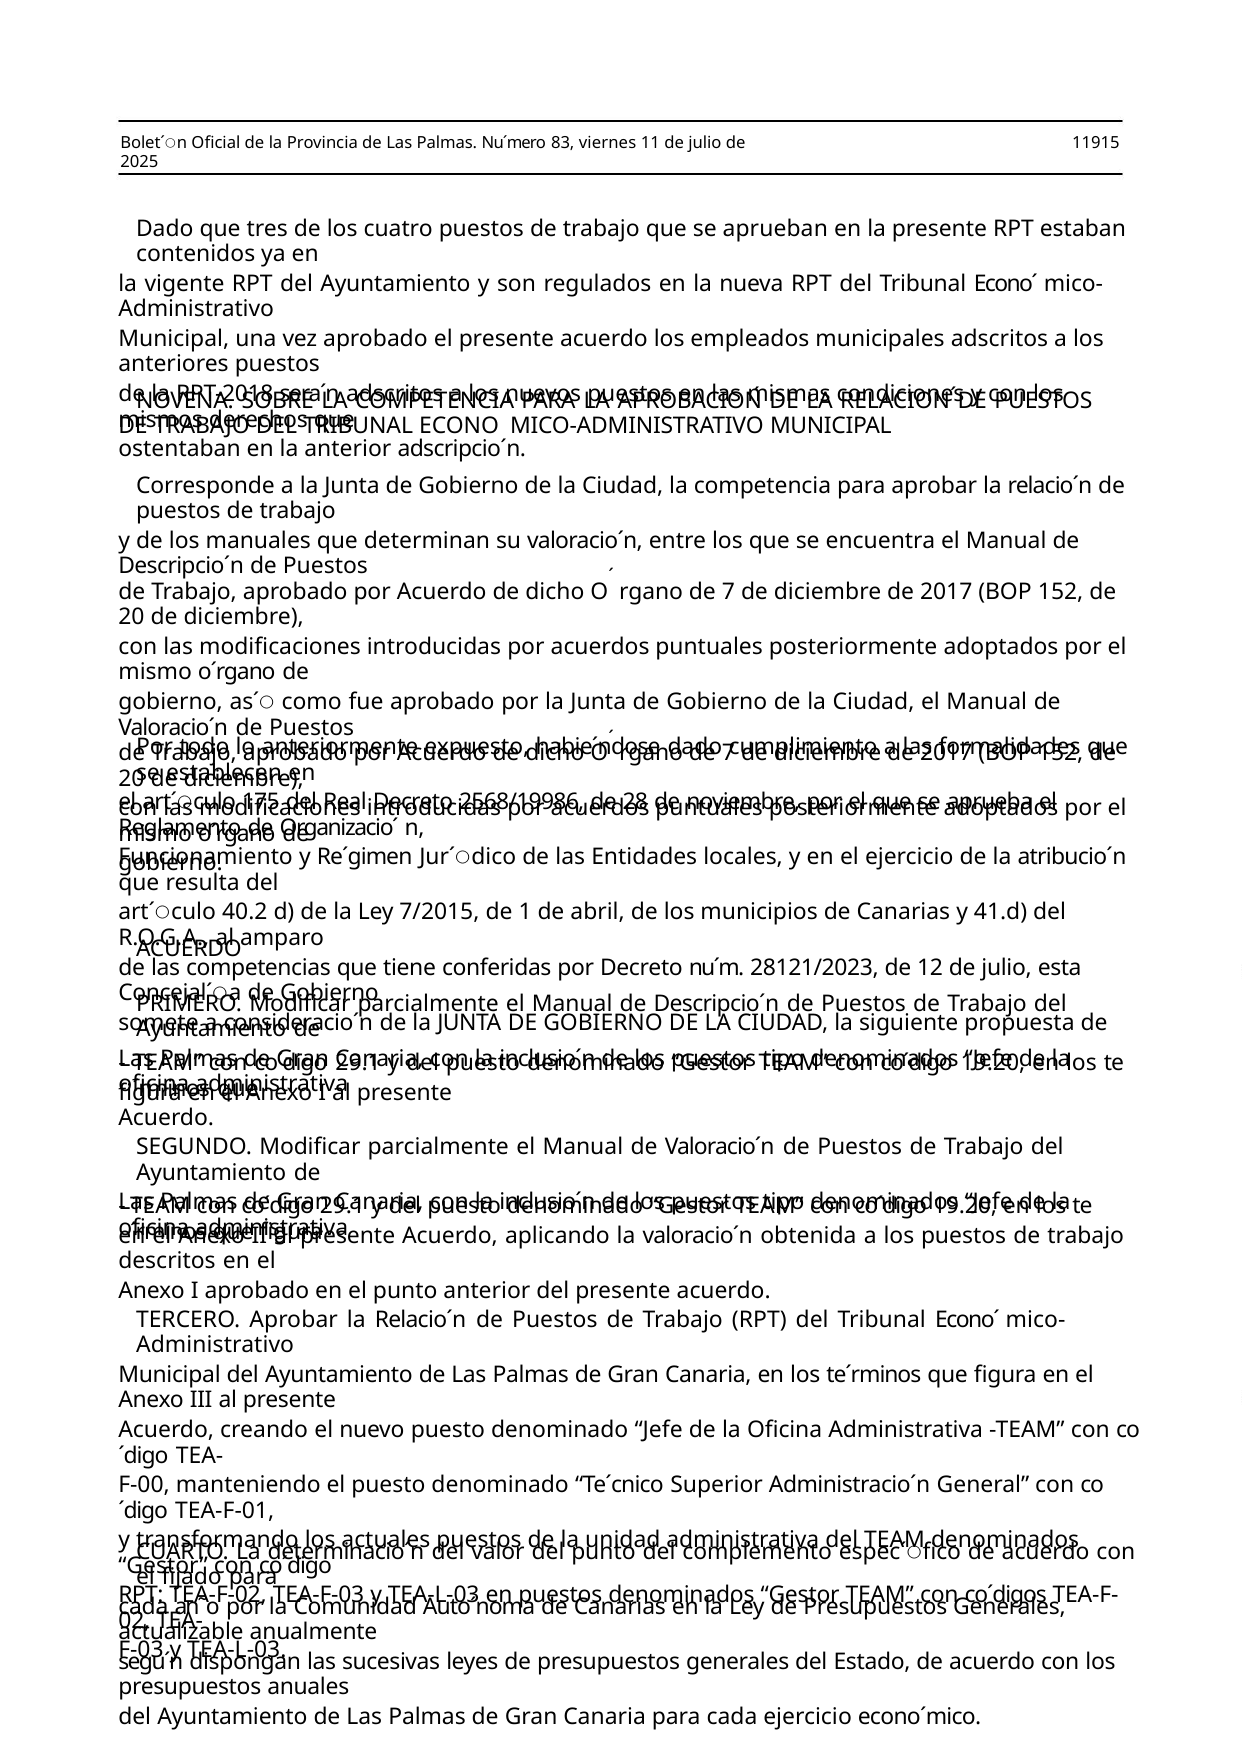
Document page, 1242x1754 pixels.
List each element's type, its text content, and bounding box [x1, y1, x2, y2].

text - [118, 1193, 130, 1219]
text ostentaban en la anterior adscripcio´n. [118, 436, 1147, 462]
text PRIMERO. Modificar parcialmente el Manual de Descripcio´n de Puestos de Trabajo del Ayuntamiento de [136, 991, 1147, 1042]
text Dado que tres de los cuatro puestos de trabajo que se aprueban en la presente RPT estaban contenidos ya en [136, 216, 1147, 267]
text de Trabajo, aprobado por Acuerdo de dicho O´ rgano de 7 de diciembre de 2017 (BOP 152, de 20 de diciembre), [118, 579, 1147, 630]
text TERCERO. Aprobar la Relacio´n de Puestos de Trabajo (RPT) del Tribunal Econo´ mico-Administrativo [136, 1307, 1147, 1358]
text Las Palmas de Gran Canaria, con la inclusio´n de los puestos tipo denominados “Jefe de la oficina administrativa [118, 1046, 1147, 1050]
text art´culo 40.2 d) de la Ley 7/2015, de 1 de abril, de los municipios de Canarias y 41.d) del R.O.G.A., al amparo [118, 899, 1154, 950]
text segu´n dispongan las sucesivas leyes de presupuestos generales del Estado, de acuerdo con los presupuestos anuales [118, 1649, 1147, 1700]
text en el Anexo II al presente Acuerdo, aplicando la valoracio´n obtenida a los puestos de trabajo descritos en el [118, 1223, 1147, 1274]
text ´ [950, 384, 983, 388]
text de las competencias que tiene conferidas por Decreto nu´m. 28121/2023, de 12 de julio, esta Concejal´a de Gobierno [118, 954, 1154, 1006]
text Bolet´n Oficial de la Provincia de Las Palmas. Nu´mero 83, viernes 11 de julio de 2025 [120, 133, 775, 172]
text Acuerdo, creando el nuevo puesto denominado “Jefe de la Oficina Administrativa -TEAM” con co´digo TEA- [118, 1417, 1147, 1468]
text NOVENA. SOBRE LA COMPETENCIA PARA LA APROBACION DE LA RELACION DE PUESTOS [136, 388, 1147, 414]
text - [118, 1050, 132, 1076]
text con las modificaciones introducidas por acuerdos puntuales posteriormente adoptados por el mismo o´rgano de [235, 840, 1147, 844]
text F-03 y TEA-L-03. [275, 1645, 1147, 1649]
text SEGUNDO. Modificar parcialmente el Manual de Valoracio´n de Puestos de Trabajo del Ayuntamiento de [136, 1134, 1147, 1185]
text de Trabajo, aprobado por Acuerdo de dicho O´ rgano de 7 de diciembre de 2017 (BOP 152, de 20 de diciembre), [118, 740, 293, 789]
text cada an˜o por la Comunidad Auto´noma de Canarias en la Ley de Presupuestos Generales, actualizable anualmente [118, 1594, 1147, 1645]
text Municipal, una vez aprobado el presente acuerdo los empleados municipales adscritos a los anteriores puestos [118, 326, 1147, 377]
text con las modificaciones introducidas por acuerdos puntuales posteriormente adoptados por el mismo o´rgano de [118, 634, 1147, 685]
text el art´culo 175 del Real Decreto 2568/19986, de 28 de noviembre, por el que se aprueba el Reglamento de Organizacio´ n, [118, 789, 1154, 840]
text figura en el Anexo I al presente Acuerdo. [118, 1079, 522, 1131]
text de la RPT-2018 sera´n adscritos a los nuevos puestos en las mismas condiciones y con los mismos derechos que [118, 381, 1147, 413]
text TEAM con co´digo 29.1 y del puesto denominado “Gestor TEAM” con co´digo 19.20, en los te´rminos que figura [130, 1193, 1147, 1223]
text del Ayuntamiento de Las Palmas de Gran Canaria para cada ejercicio econo´mico. [118, 1704, 1147, 1729]
picture [0, 0, 1242, 1754]
text gobierno, as´ como fue aprobado por la Junta de Gobierno de la Ciudad, el Manual de Valoracio´n de Puestos [118, 689, 1147, 740]
text y de los manuales que determinan su valoracio´n, entre los que se encuentra el Manual de Descripcio´n de Puestos [118, 528, 1147, 579]
text ´ [753, 384, 786, 388]
text DE TRABAJO DEL TRIBUNAL ECONO´ MICO-ADMINISTRATIVO MUNICIPAL [118, 413, 931, 439]
text Anexo I aprobado en el punto anterior del presente acuerdo. [118, 1278, 1147, 1303]
text y transformando los actuales puestos de la unidad administrativa del TEAM denominados “Gestor” con co´digo [118, 1527, 1147, 1578]
text ACUERDO [136, 936, 271, 962]
text Corresponde a la Junta de Gobierno de la Ciudad, la competencia para aprobar la relacio´n de puestos de trabajo [136, 473, 1147, 524]
text la vigente RPT del Ayuntamiento y son regulados en la nueva RPT del Tribunal Econo´ mico-Administrativo [118, 271, 1147, 322]
text Las Palmas de Gran Canaria, con la inclusio´n de los puestos tipo denominados “Jefe de la oficina administrativa [118, 1189, 1147, 1193]
text F-00, manteniendo el puesto denominado “Te´cnico Superior Administracio´n General” con co´digo TEA-F-01, [118, 1472, 1147, 1523]
text 11915 [1072, 133, 1143, 153]
text TEAM” con co´digo 29.1 y del puesto denominado “Gestor TEAM” con co´digo 19.20, en los te´rminos que [132, 1050, 1147, 1101]
text Por todo lo anteriormente expuesto, habie´ndose dado cumplimiento a las formalidades que se establecen en [136, 734, 1154, 785]
text de la RPT-2018 sera´n adscritos a los nuevos puestos en las mismas condiciones y con los mismos derechos que [931, 414, 1147, 432]
text de Trabajo, aprobado por Acuerdo de dicho O´ rgano de 7 de diciembre de 2017 (BOP 152, de 20 de diciembre), [300, 785, 1147, 789]
text Municipal del Ayuntamiento de Las Palmas de Gran Canaria, en los te´rminos que figura en el Anexo III al presente [118, 1362, 1147, 1413]
text CUARTO. La determinacio´n del valor del punto del complemento espec´fico de acuerdo con el fijado para [136, 1539, 1147, 1590]
text Funcionamiento y Re´gimen Jur´dico de las Entidades locales, y en el ejercicio de la atribucio´n que resulta del [118, 844, 1154, 895]
